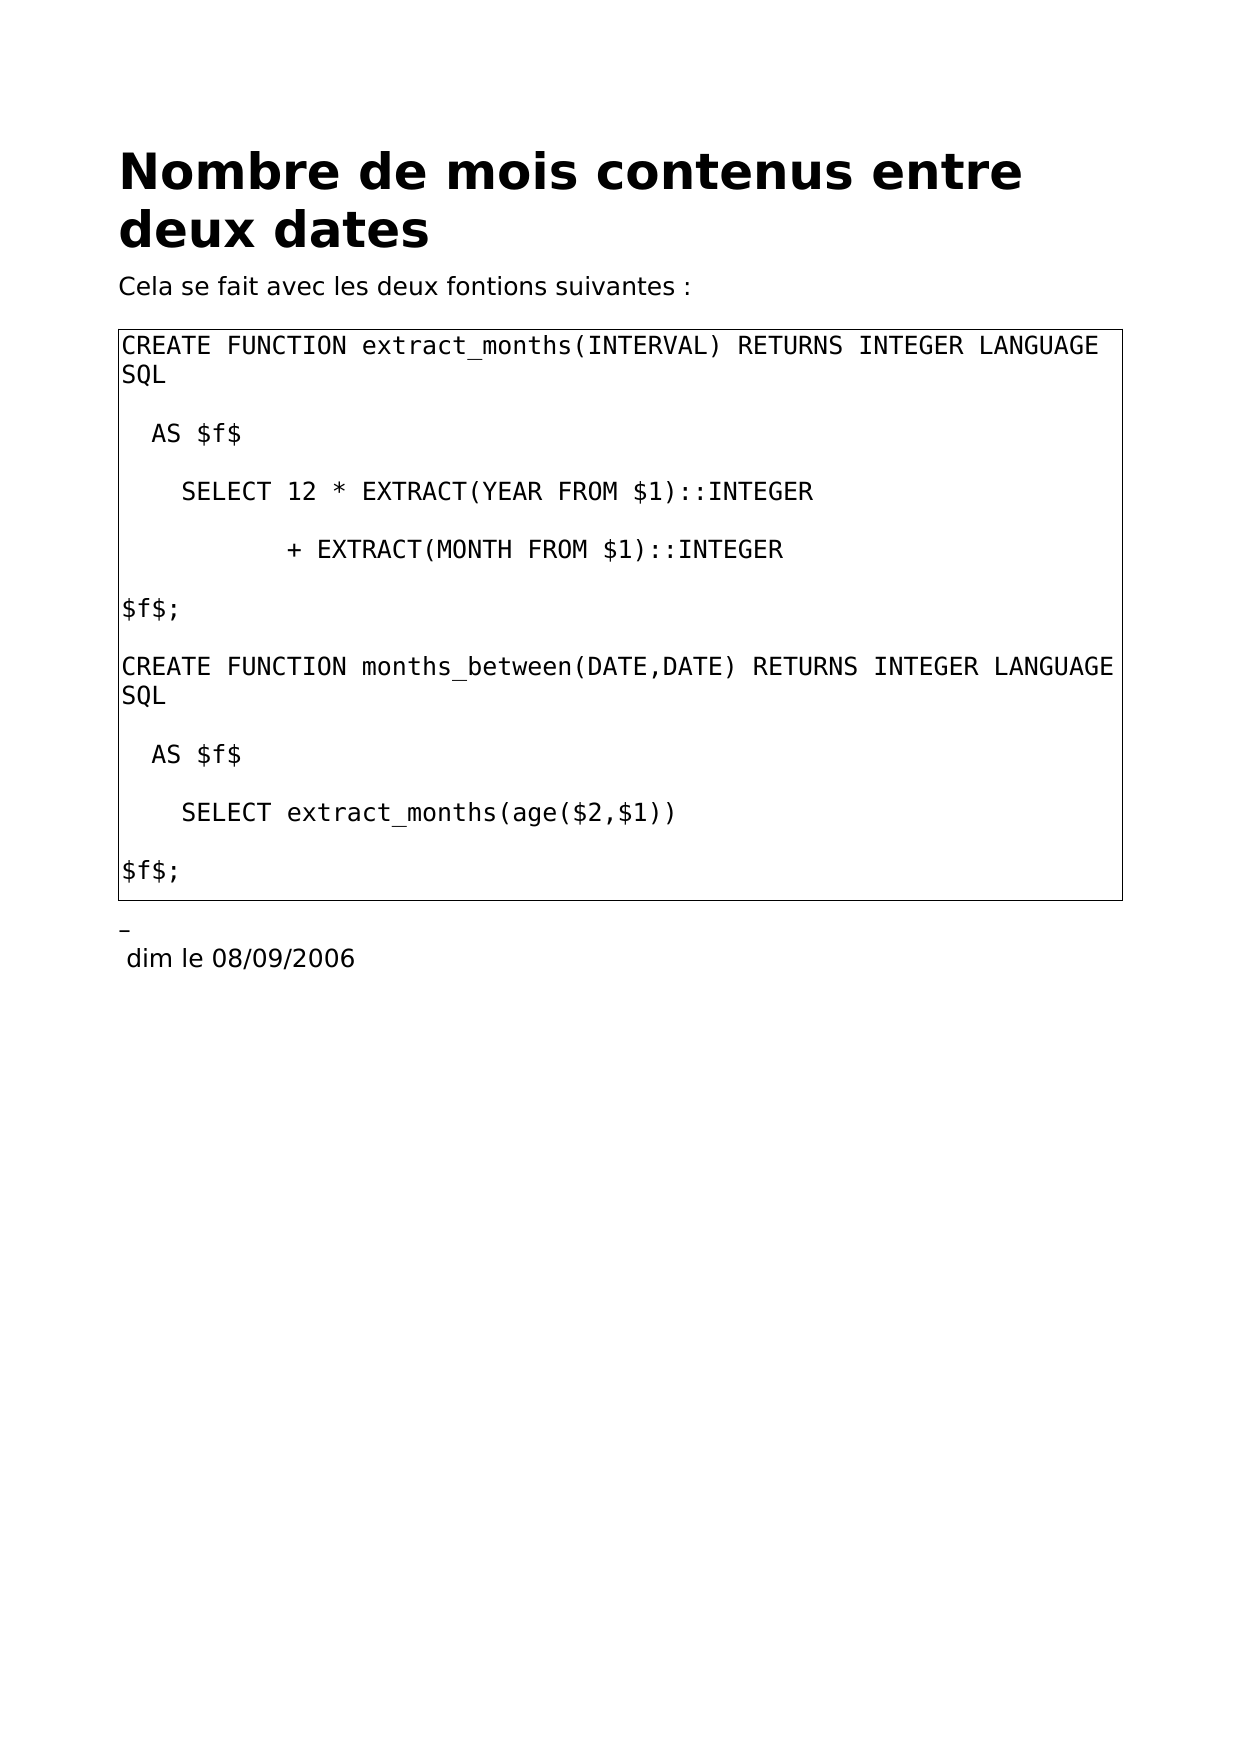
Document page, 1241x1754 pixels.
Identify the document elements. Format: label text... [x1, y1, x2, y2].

table_header CREATE FUNCTION extract_months(INTERVAL) RETURNS INTEGER LANGUAGE SQL AS $f$ SELECT 12 * EXTRACT(YEAR FROM $1)::INTEGER + EXTRACT(MONTH FROM $1)::INTEGER $f$; CREATE FUNCTION months_between(DATE,DATE) RETURNS INTEGER LANGUAGE SQL AS $f$ SELECT extract_months(age($2,$1)) $f$; [119, 330, 1122, 900]
subtitle Nombre de mois contenus entre deux dates [118, 143, 1122, 259]
text Cela se fait avec les deux fontions suivantes : [118, 272, 1122, 301]
text – dim le 08/09/2006 [118, 915, 1122, 974]
